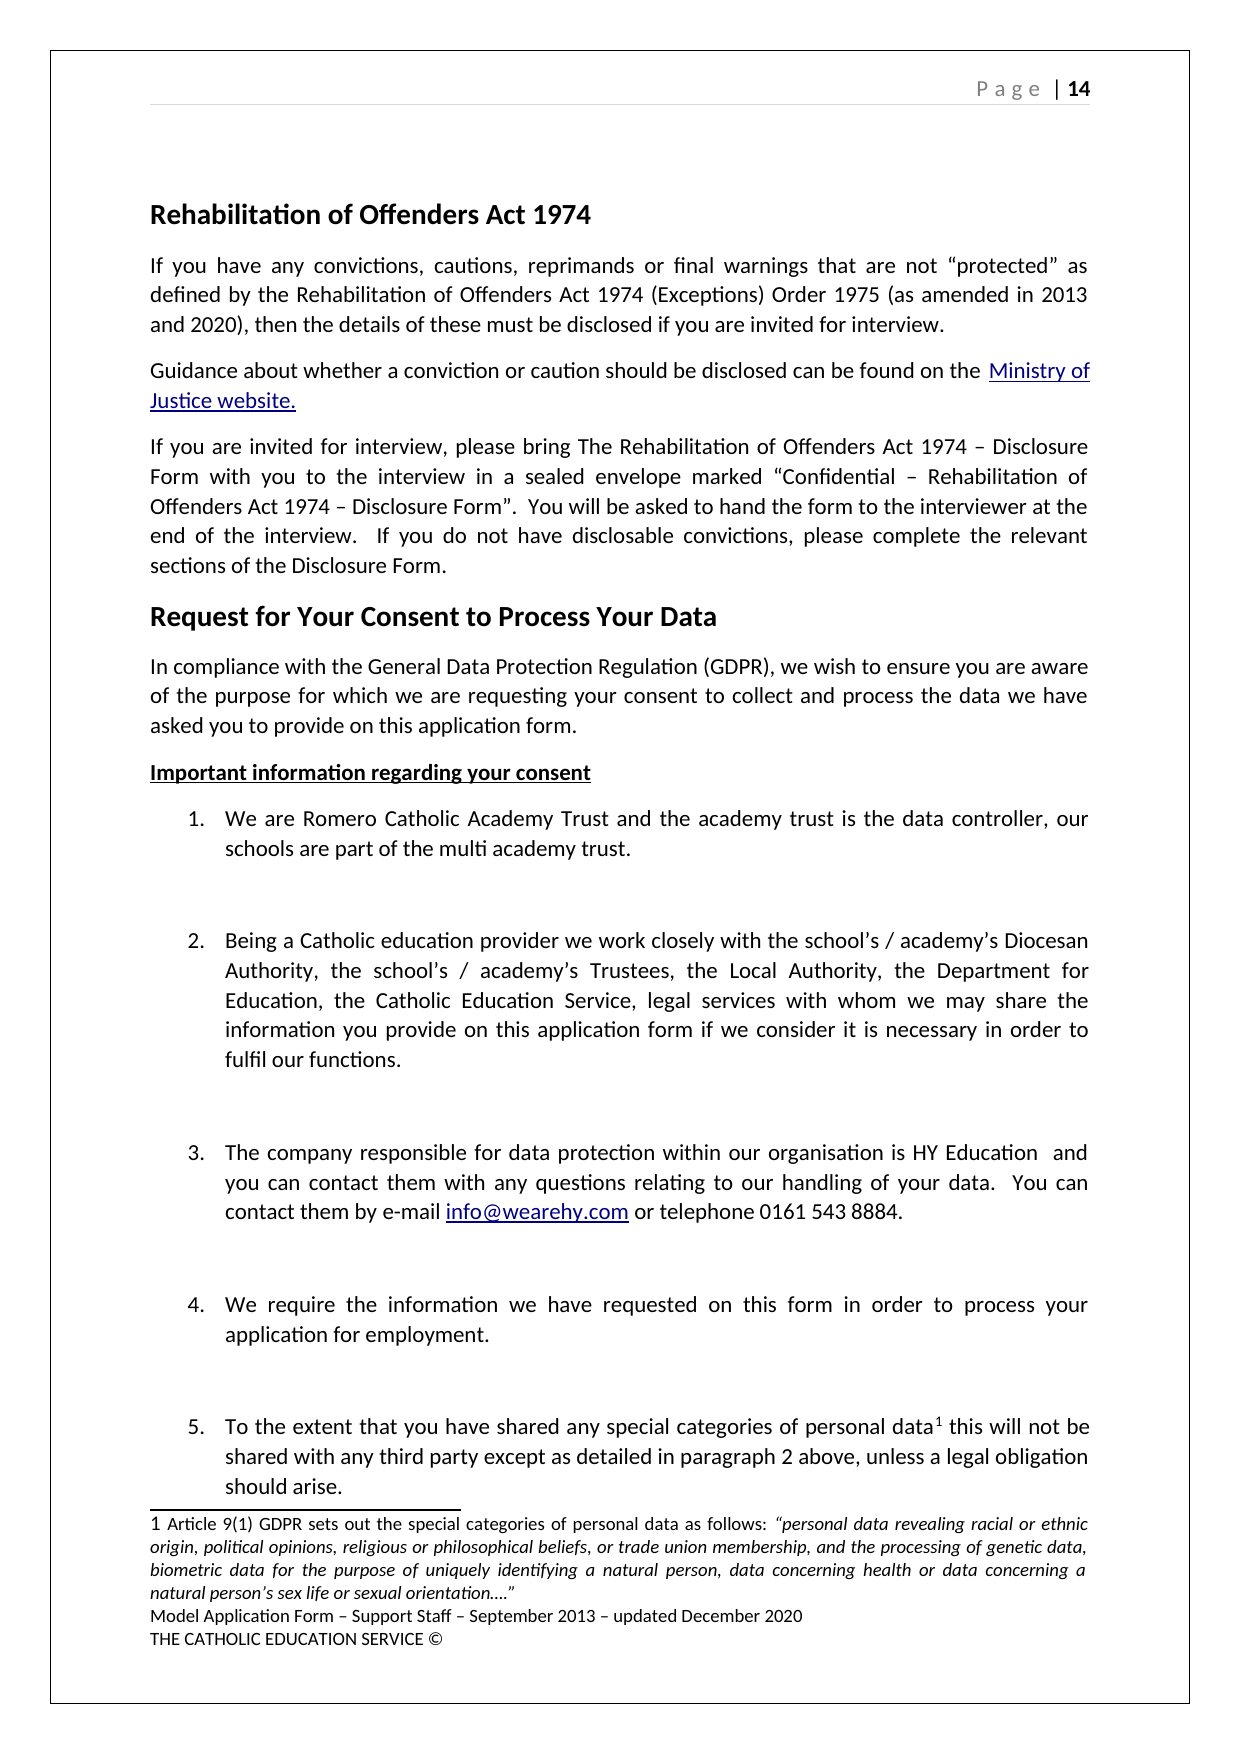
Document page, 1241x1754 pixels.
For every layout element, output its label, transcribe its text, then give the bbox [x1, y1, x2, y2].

text Request for Your Consent to Process Your Data [150, 598, 1090, 633]
text If you are invited for interview, please bring The Rehabilitation of Offenders Act 1974 – Disclosure Form with you to the interview in a sealed envelope marked “Confidential – Rehabilitation of Offenders Act 1974 – Disclosure Form”. You will be asked to hand the form to the interviewer at the end of the interview. If you do not have disclosable convictions, please complete the relevant sections of the Disclosure Form. [150, 432, 1090, 579]
list Article 9(1) GDPR sets out the special categories of personal data as follows: “personal data revealing racial or ethnic origin, political opinions, religious or philosophical beliefs, or trade union membership, and the processing of genetic data, biometric data for the purpose of uniquely identifying a natural person, data concerning health or data concerning a natural person’s sex life or sexual orientation….” [150, 1510, 1090, 1604]
list Being a Catholic education provider we work closely with the school’s / academy’s Diocesan Authority, the school’s / academy’s Trustees, the Local Authority, the Department for Education, the Catholic Education Service, legal services with whom we may share the information you provide on this application form if we consider it is necessary in order to fulfil our functions. [187, 926, 1090, 1073]
text Guidance about whether a conviction or caution should be disclosed can be found on the Ministry of Justice website. [150, 356, 1090, 414]
text If you have any convictions, cautions, reprimands or final warnings that are not “protected” as defined by the Rehabilitation of Offenders Act 1974 (Exceptions) Order 1975 (as amended in 2013 and 2020), then the details of these must be disclosed if you are invited for interview. [150, 251, 1090, 338]
list To the extent that you have shared any special categories of personal data this will not be shared with any third party except as detailed in paragraph 2 above, unless a legal obligation should arise. [187, 1412, 1090, 1500]
text Rehabilitation of Offenders Act 1974 [150, 196, 1090, 232]
list The company responsible for data protection within our organisation is HY Education and you can contact them with any questions relating to our handling of your data. You can contact them by e-mail info@wearehy.com or telephone 0161 543 8884. [187, 1138, 1090, 1225]
list We are Romero Catholic Academy Trust and the academy trust is the data controller, our schools are part of the multi academy trust. [187, 804, 1090, 862]
text In compliance with the General Data Protection Regulation (GDPR), we wish to ensure you are aware of the purpose for which we are requesting your consent to collect and process the data we have asked you to provide on this application form. [150, 652, 1090, 739]
text Important information regarding your consent [150, 758, 1090, 786]
list We require the information we have requested on this form in order to process your application for employment. [187, 1290, 1090, 1348]
